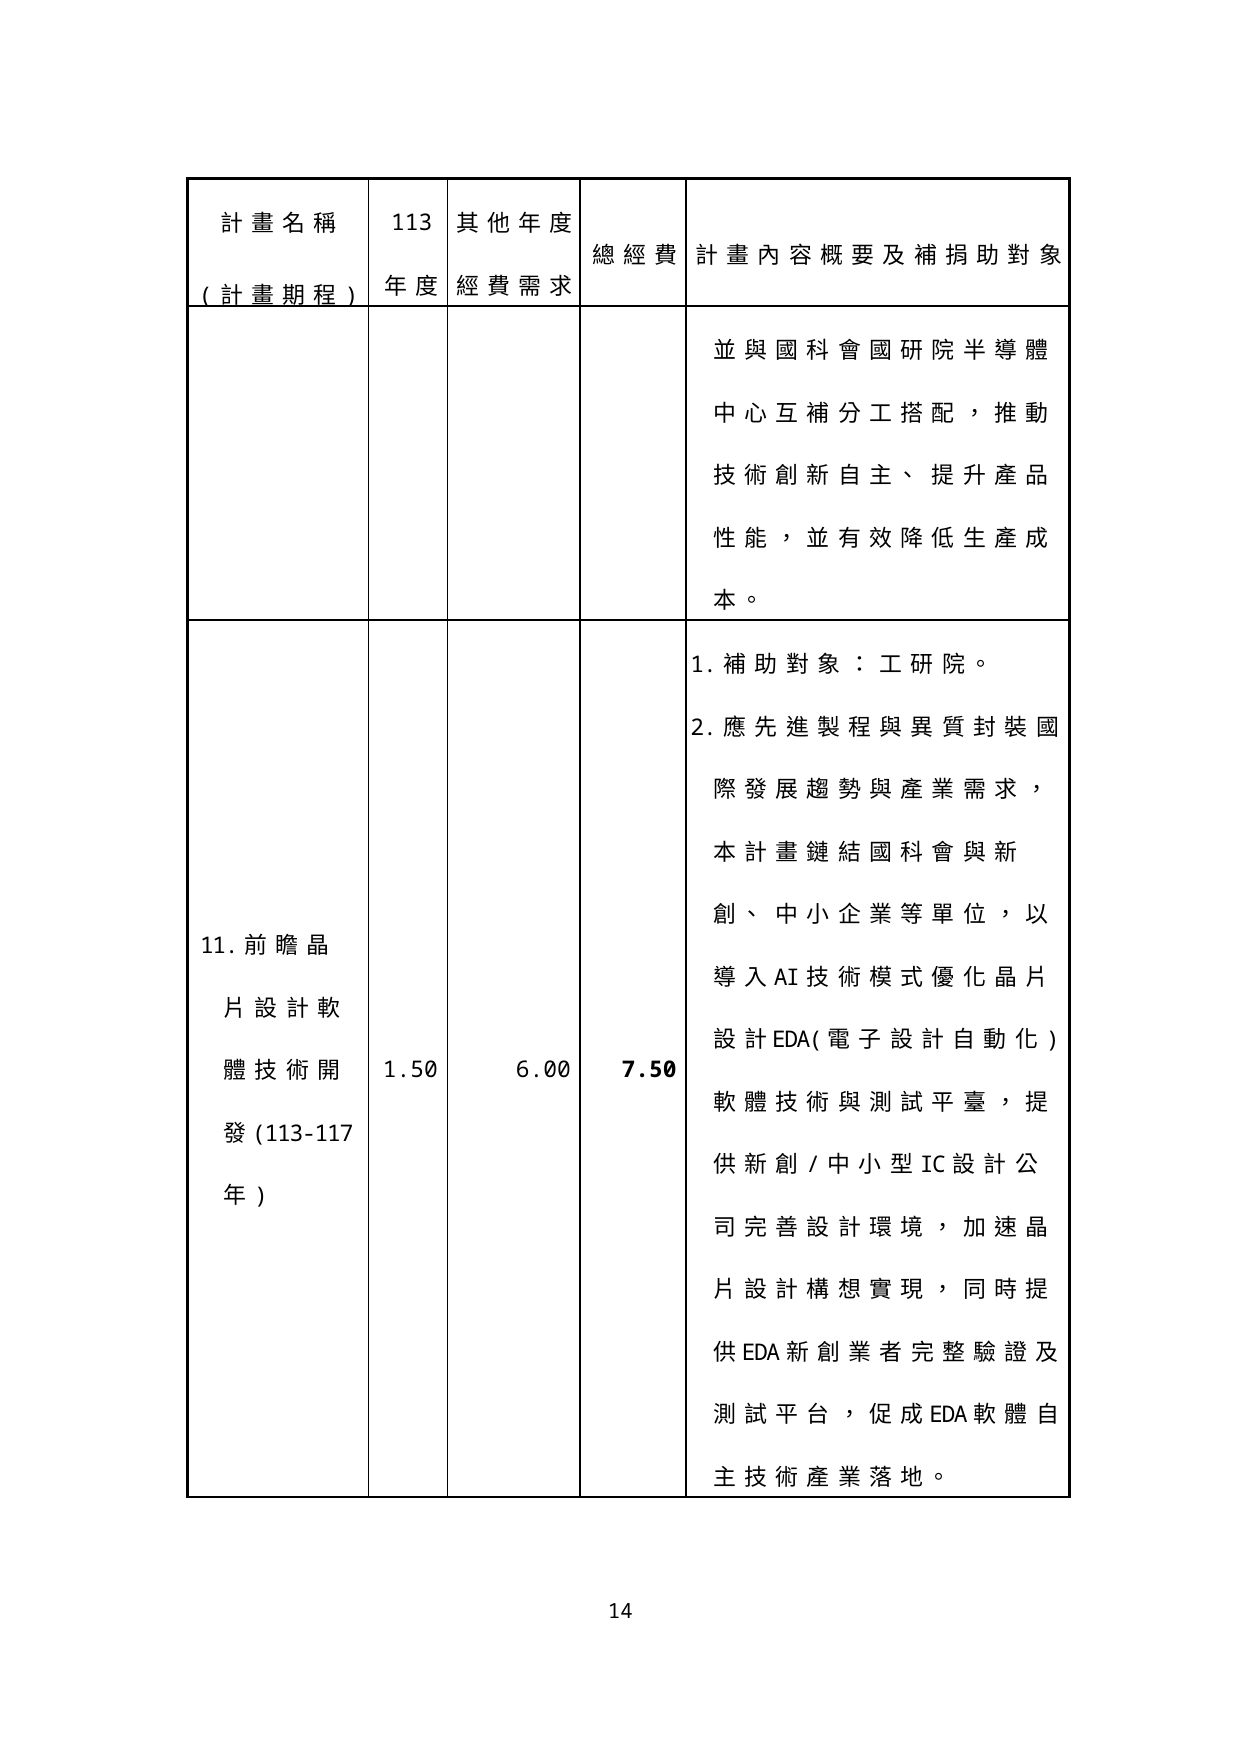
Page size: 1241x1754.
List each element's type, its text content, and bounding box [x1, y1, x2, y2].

table_header 總經費 [581, 180, 685, 305]
table_cell 11.前瞻晶片設計軟體技術開發(113-117年) [189, 621, 368, 1496]
table_cell 7.50 [581, 621, 685, 1496]
table_cell [448, 307, 579, 619]
table_cell [189, 307, 368, 619]
table_header 計畫名稱 (計畫期程) [189, 180, 368, 305]
table_cell 並與國科會國研院半導體中心互補分工搭配，推動技術創新自主、提升產品性能，並有效降低生產成本。 [687, 307, 1068, 619]
table_header 計畫內容概要及補捐助對象 [687, 180, 1068, 305]
table_cell 1.補助對象：工研院。 2.應先進製程與異質封裝國際發展趨勢與產業需求，本計畫鏈結國科會與新創、中小企業等單位，以導入AI技術模式優化晶片設計EDA(電子設計自動化)軟體技術與測試平臺，提供新創/中小型IC設計公司完善設計環境，加速晶片設計構想實現，同時提供EDA新創業者完整驗證及測試平台，促成EDA軟體自主技術產業落地。 [687, 621, 1068, 1496]
table_cell 6.00 [448, 621, 579, 1496]
table_header 其他年度經費需求 [448, 180, 579, 305]
table_cell 1.50 [369, 621, 447, 1496]
table_cell [369, 307, 447, 619]
table_header 113 年度 [369, 180, 447, 305]
table_cell [581, 307, 685, 619]
